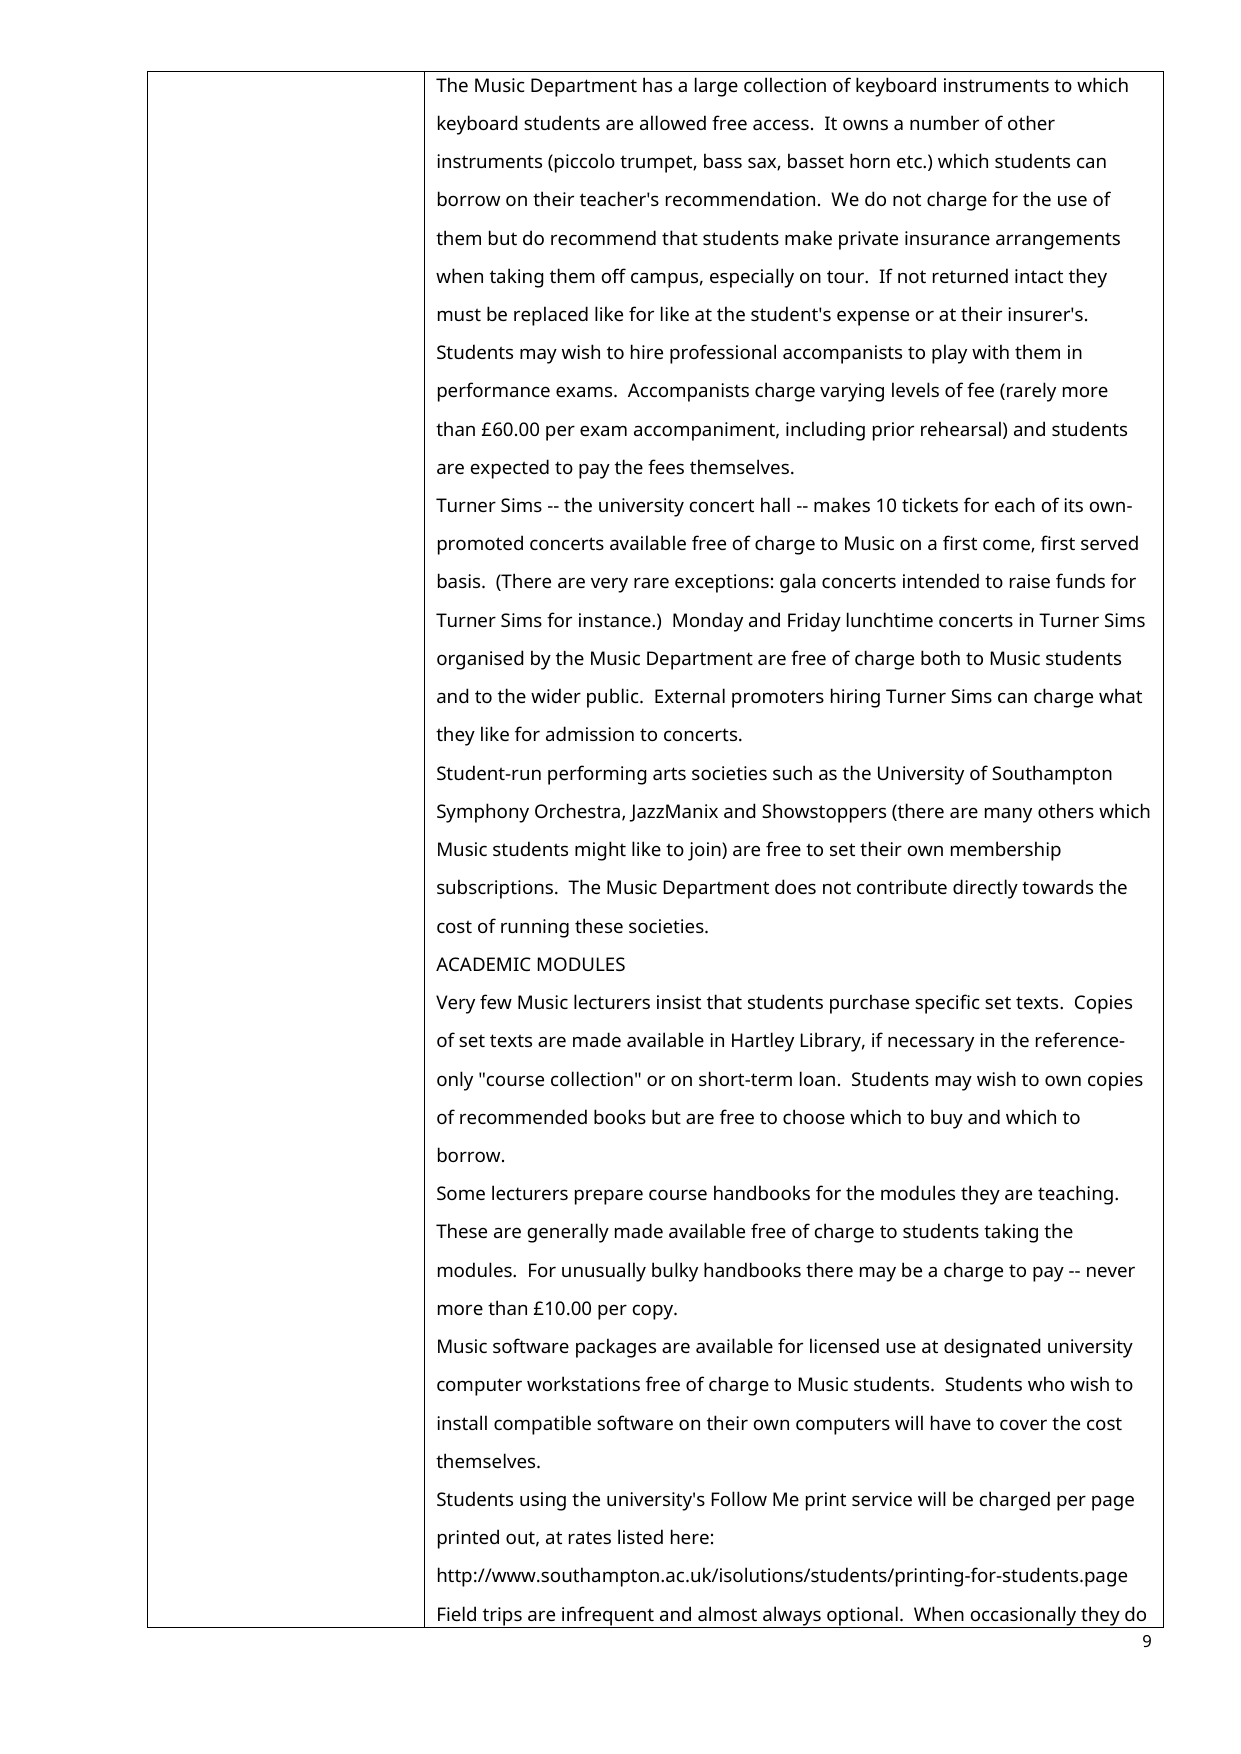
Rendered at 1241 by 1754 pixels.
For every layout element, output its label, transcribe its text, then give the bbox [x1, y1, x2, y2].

table_cell [148, 72, 424, 1627]
table_cell The Music Department has a large collection of keyboard instruments to which keyboard students are allowed free access. It owns a number of other instruments (piccolo trumpet, bass sax, basset horn etc.) which students can borrow on their teacher's recommendation. We do not charge for the use of them but do recommend that students make private insurance arrangements when taking them off campus, especially on tour. If not returned intact they must be replaced like for like at the student's expense or at their insurer's. Students may wish to hire professional accompanists to play with them in performance exams. Accompanists charge varying levels of fee (rarely more than £60.00 per exam accompaniment, including prior rehearsal) and students are expected to pay the fees themselves. Turner Sims -- the university concert hall -- makes 10 tickets for each of its own-promoted concerts available free of charge to Music on a first come, first served basis. (There are very rare exceptions: gala concerts intended to raise funds for Turner Sims for instance.) Monday and Friday lunchtime concerts in Turner Sims organised by the Music Department are free of charge both to Music students and to the wider public. External promoters hiring Turner Sims can charge what they like for admission to concerts. Student-run performing arts societies such as the University of Southampton Symphony Orchestra, JazzManix and Showstoppers (there are many others which Music students might like to join) are free to set their own membership subscriptions. The Music Department does not contribute directly towards the cost of running these societies. ACADEMIC MODULES Very few Music lecturers insist that students purchase specific set texts. Copies of set texts are made available in Hartley Library, if necessary in the reference-only "course collection" or on short-term loan. Students may wish to own copies of recommended books but are free to choose which to buy and which to borrow. Some lecturers prepare course handbooks for the modules they are teaching. These are generally made available free of charge to students taking the modules. For unusually bulky handbooks there may be a charge to pay -- never more than £10.00 per copy. Music software packages are available for licensed use at designated university computer workstations free of charge to Music students. Students who wish to install compatible software on their own computers will have to cover the cost themselves. Students using the university's Follow Me print service will be charged per page printed out, at rates listed here: http://www.southampton.ac.uk/isolutions/students/printing-for-students.page Field trips are infrequent and almost always optional. When occasionally they do [425, 72, 1163, 1627]
